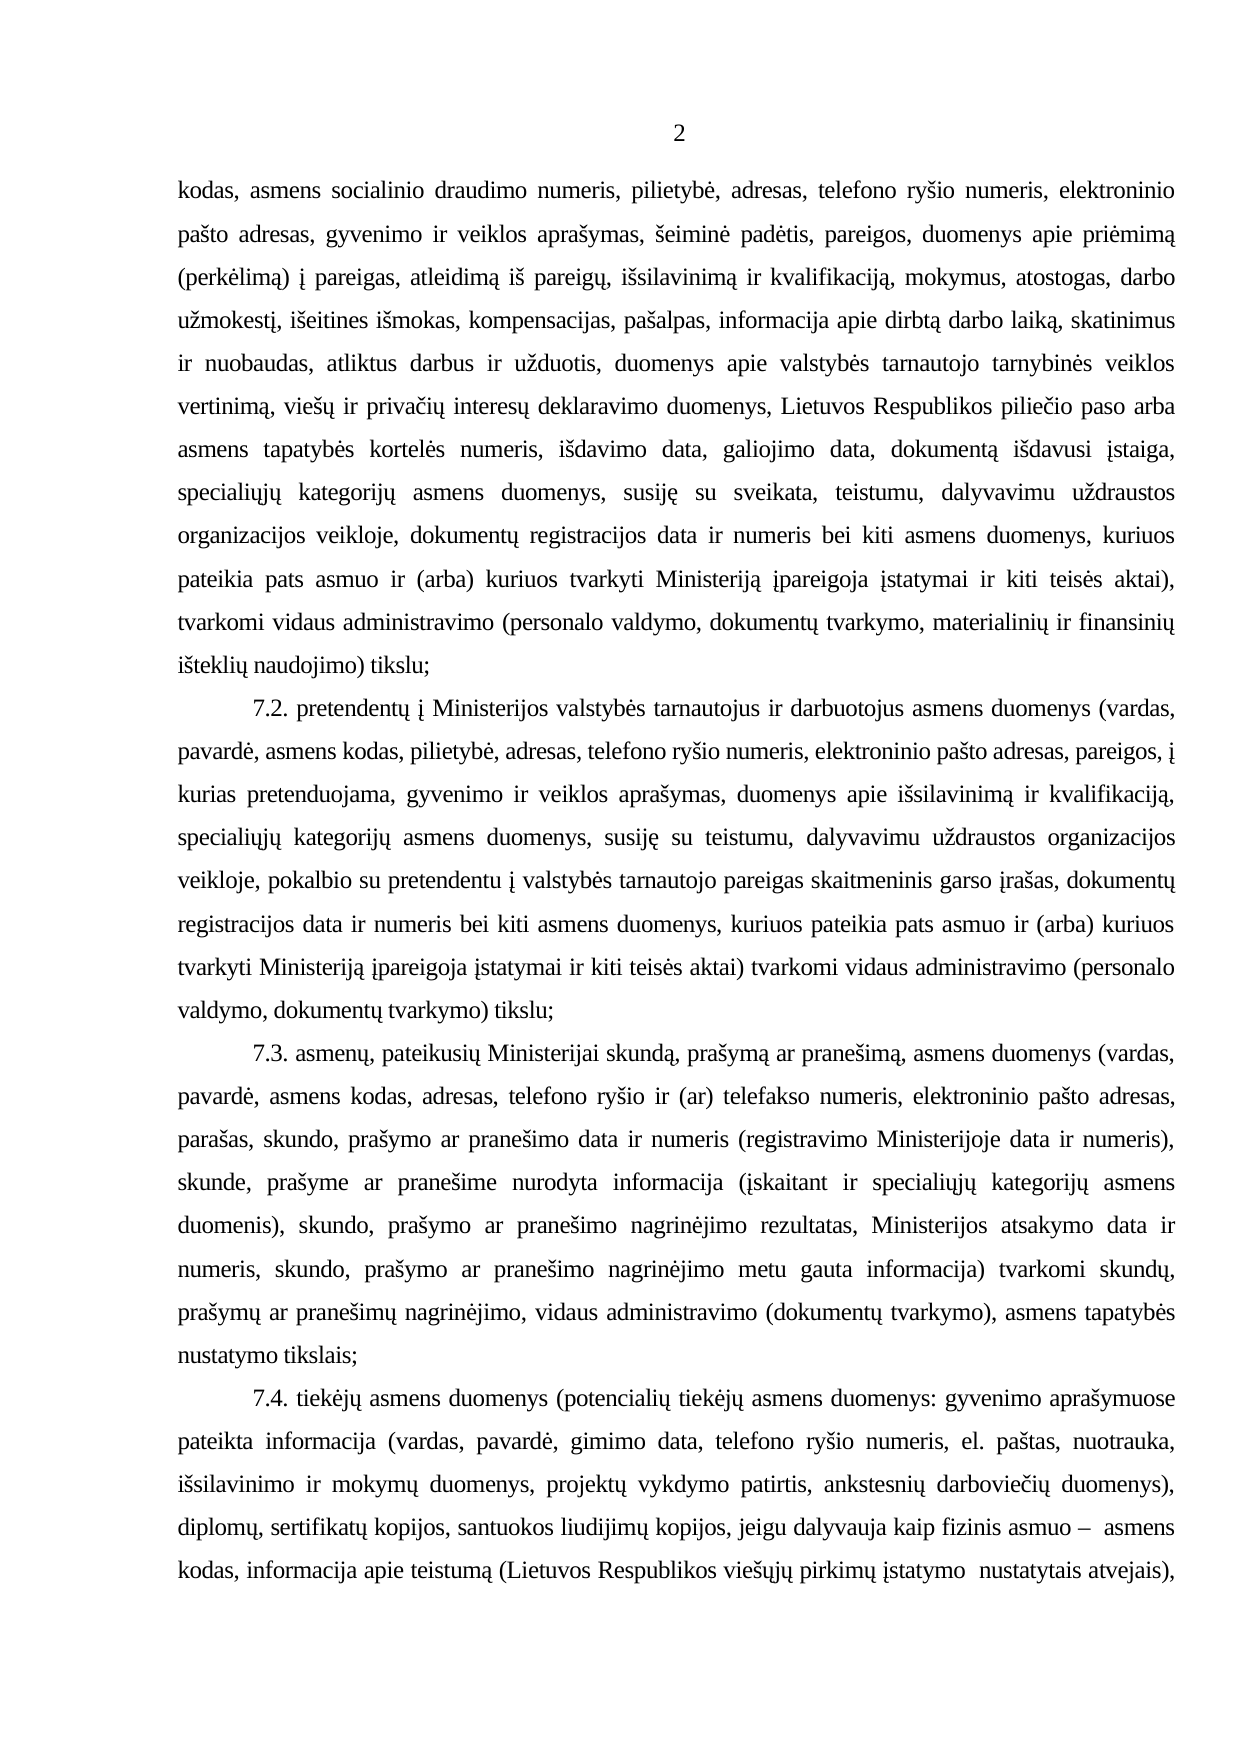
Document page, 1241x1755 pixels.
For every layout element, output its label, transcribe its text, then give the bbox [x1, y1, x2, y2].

text 7.3. asmenų, pateikusių Ministerijai skundą, prašymą ar pranešimą, asmens duomenys (vardas, pavardė, asmens kodas, adresas, telefono ryšio ir (ar) telefakso numeris, elektroninio pašto adresas, parašas, skundo, prašymo ar pranešimo data ir numeris (registravimo Ministerijoje data ir numeris), skunde, prašyme ar pranešime nurodyta informacija (įskaitant ir specialiųjų kategorijų asmens duomenis), skundo, prašymo ar pranešimo nagrinėjimo rezultatas, Ministerijos atsakymo data ir numeris, skundo, prašymo ar pranešimo nagrinėjimo metu gauta informacija) tvarkomi skundų, prašymų ar pranešimų nagrinėjimo, vidaus administravimo (dokumentų tvarkymo), asmens tapatybės nustatymo tikslais; [177, 1038, 1176, 1369]
text kodas, asmens socialinio draudimo numeris, pilietybė, adresas, telefono ryšio numeris, elektroninio pašto adresas, gyvenimo ir veiklos aprašymas, šeiminė padėtis, pareigos, duomenys apie priėmimą (perkėlimą) į pareigas, atleidimą iš pareigų, išsilavinimą ir kvalifikaciją, mokymus, atostogas, darbo užmokestį, išeitines išmokas, kompensacijas, pašalpas, informacija apie dirbtą darbo laiką, skatinimus ir nuobaudas, atliktus darbus ir užduotis, duomenys apie valstybės tarnautojo tarnybinės veiklos vertinimą, viešų ir privačių interesų deklaravimo duomenys, Lietuvos Respublikos piliečio paso arba asmens tapatybės kortelės numeris, išdavimo data, galiojimo data, dokumentą išdavusi įstaiga, specialiųjų kategorijų asmens duomenys, susiję su sveikata, teistumu, dalyvavimu uždraustos organizacijos veikloje, dokumentų registracijos data ir numeris bei kiti asmens duomenys, kuriuos pateikia pats asmuo ir (arba) kuriuos tvarkyti Ministeriją įpareigoja įstatymai ir kiti teisės aktai), tvarkomi vidaus administravimo (personalo valdymo, dokumentų tvarkymo, materialinių ir finansinių išteklių naudojimo) tikslu; [177, 176, 1176, 679]
text 7.2. pretendentų į Ministerijos valstybės tarnautojus ir darbuotojus asmens duomenys (vardas, pavardė, asmens kodas, pilietybė, adresas, telefono ryšio numeris, elektroninio pašto adresas, pareigos, į kurias pretenduojama, gyvenimo ir veiklos aprašymas, duomenys apie išsilavinimą ir kvalifikaciją, specialiųjų kategorijų asmens duomenys, susiję su teistumu, dalyvavimu uždraustos organizacijos veikloje, pokalbio su pretendentu į valstybės tarnautojo pareigas skaitmeninis garso įrašas, dokumentų registracijos data ir numeris bei kiti asmens duomenys, kuriuos pateikia pats asmuo ir (arba) kuriuos tvarkyti Ministeriją įpareigoja įstatymai ir kiti teisės aktai) tvarkomi vidaus administravimo (personalo valdymo, dokumentų tvarkymo) tikslu; [177, 693, 1176, 1024]
text 7.4. tiekėjų asmens duomenys (potencialių tiekėjų asmens duomenys: gyvenimo aprašymuose pateikta informacija (vardas, pavardė, gimimo data, telefono ryšio numeris, el. paštas, nuotrauka, išsilavinimo ir mokymų duomenys, projektų vykdymo patirtis, ankstesnių darboviečių duomenys), diplomų, sertifikatų kopijos, santuokos liudijimų kopijos, jeigu dalyvauja kaip fizinis asmuo – asmens kodas, informacija apie teistumą (Lietuvos Respublikos viešųjų pirkimų įstatymo nustatytais atvejais), [177, 1383, 1176, 1584]
